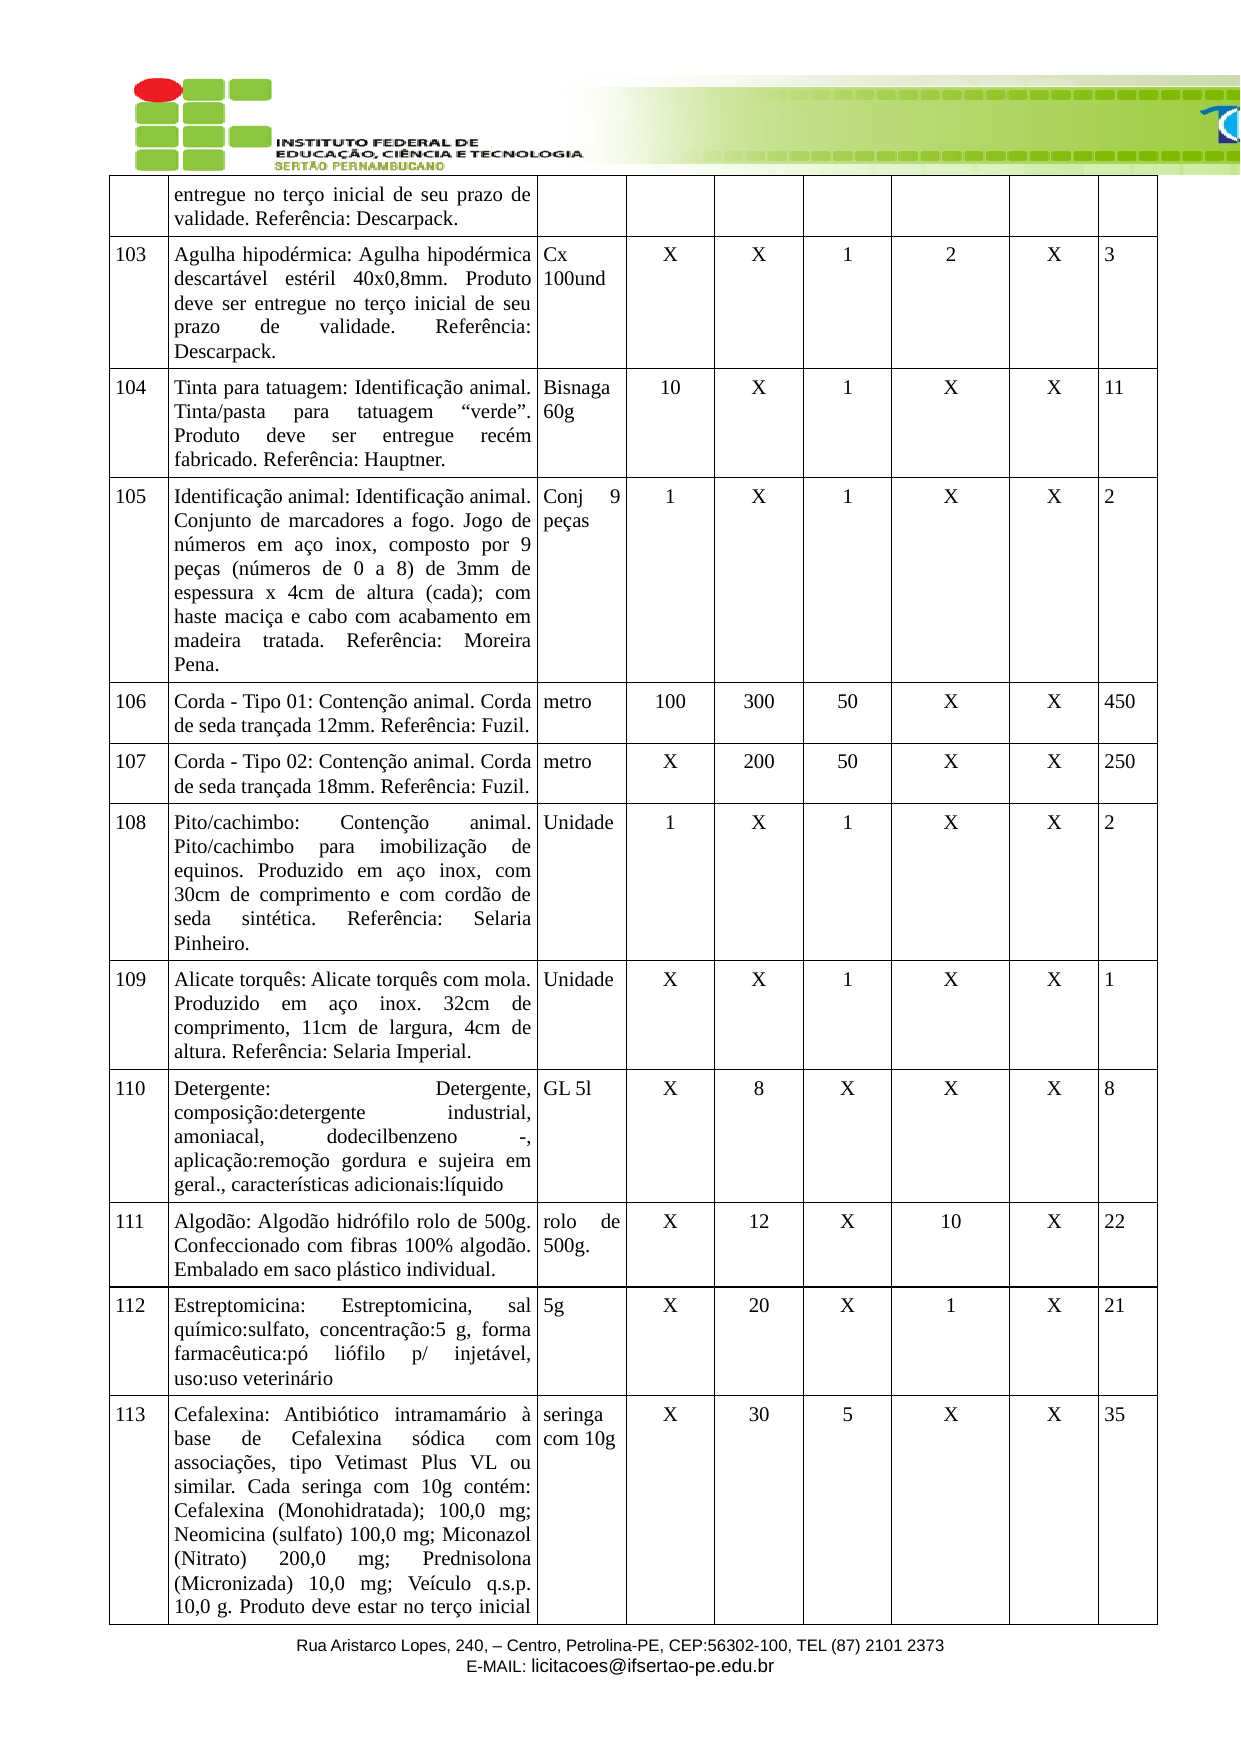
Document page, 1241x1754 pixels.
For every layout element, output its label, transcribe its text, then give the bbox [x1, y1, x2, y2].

table_cell X [892, 744, 1009, 803]
table_cell seringa com 10g [538, 1396, 626, 1624]
table_cell 1 [804, 237, 891, 368]
table_cell 113 [110, 1396, 168, 1624]
table_cell 22 [1099, 1203, 1157, 1286]
table_cell X [715, 369, 803, 477]
table_cell 250 [1099, 744, 1157, 803]
table_cell Cefalexina: Antibiótico intramamário à base de Cefalexina sódica com associações, tipo Vetimast Plus VL ou similar. Cada seringa com 10g contém: Cefalexina (Monohidratada); 100,0 mg; Neomicina (sulfato) 100,0 mg; Miconazol (Nitrato) 200,0 mg; Prednisolona (Micronizada) 10,0 mg; Veículo q.s.p. 10,0 g. Produto deve estar no terço inicial [169, 1396, 537, 1624]
table_cell Algodão: Algodão hidrófilo rolo de 500g. Confeccionado com fibras 100% algodão. Embalado em saco plástico individual. [169, 1203, 537, 1286]
table_cell Corda - Tipo 01: Contenção animal. Corda de seda trançada 12mm. Referência: Fuzil. [169, 683, 537, 743]
table_cell X [627, 1203, 714, 1286]
picture [118, 75, 1241, 175]
table_cell Cx 100und [538, 237, 626, 368]
table_cell metro [538, 744, 626, 803]
table_cell 1 [627, 478, 714, 682]
table_cell [627, 176, 714, 236]
table_cell 20 [715, 1288, 803, 1395]
table_cell Tinta para tatuagem: Identificação animal. Tinta/pasta para tatuagem “verde”. Produto deve ser entregue recém fabricado. Referência: Hauptner. [169, 369, 537, 477]
table_cell Conj 9 peças [538, 478, 626, 682]
table_cell X [627, 1396, 714, 1624]
table_cell [715, 176, 803, 236]
table_cell Alicate torquês: Alicate torquês com mola. Produzido em aço inox. 32cm de comprimento, 11cm de largura, 4cm de altura. Referência: Selaria Imperial. [169, 961, 537, 1069]
table_cell X [892, 961, 1009, 1069]
table_cell 100 [627, 683, 714, 743]
table_cell X [892, 478, 1009, 682]
table_cell [538, 176, 626, 236]
table_cell X [1010, 369, 1098, 477]
table_cell 103 [110, 237, 168, 368]
table_cell X [892, 804, 1009, 960]
table_cell X [1010, 744, 1098, 803]
table_cell Identificação animal: Identificação animal. Conjunto de marcadores a fogo. Jogo de números em aço inox, composto por 9 peças (números de 0 a 8) de 3mm de espessura x 4cm de altura (cada); com haste maciça e cabo com acabamento em madeira tratada. Referência: Moreira Pena. [169, 478, 537, 682]
table_cell 11 [1099, 369, 1157, 477]
table_cell 5g [538, 1288, 626, 1395]
table_cell [1099, 176, 1157, 236]
table_cell [110, 176, 168, 236]
table_cell Agulha hipodérmica: Agulha hipodérmica descartável estéril 40x0,8mm. Produto deve ser entregue no terço inicial de seu prazo de validade. Referência: Descarpack. [169, 237, 537, 368]
table_cell 2 [1099, 804, 1157, 960]
table_cell 110 [110, 1070, 168, 1202]
table_cell GL 5l [538, 1070, 626, 1202]
table_cell X [1010, 1203, 1098, 1286]
table_cell X [627, 1070, 714, 1202]
table_cell X [627, 1288, 714, 1395]
table_cell 10 [892, 1203, 1009, 1286]
table_cell X [1010, 804, 1098, 960]
table_cell 106 [110, 683, 168, 743]
table_cell X [715, 804, 803, 960]
table_cell X [1010, 961, 1098, 1069]
table_cell 8 [1099, 1070, 1157, 1202]
table_cell 50 [804, 683, 891, 743]
table_cell 300 [715, 683, 803, 743]
table_cell X [715, 961, 803, 1069]
table_cell entregue no terço inicial de seu prazo de validade. Referência: Descarpack. [169, 176, 537, 236]
table_cell Estreptomicina: Estreptomicina, sal químico:sulfato, concentração:5 g, forma farmacêutica:pó liófilo p/ injetável, uso:uso veterinário [169, 1288, 537, 1395]
table_cell 1 [804, 369, 891, 477]
table_cell 30 [715, 1396, 803, 1624]
table_cell Corda - Tipo 02: Contenção animal. Corda de seda trançada 18mm. Referência: Fuzil. [169, 744, 537, 803]
table_cell 2 [1099, 478, 1157, 682]
table_cell Unidade [538, 804, 626, 960]
table_cell 111 [110, 1203, 168, 1286]
table_cell 8 [715, 1070, 803, 1202]
table_cell 1 [804, 478, 891, 682]
table_cell 1 [804, 961, 891, 1069]
table_cell [804, 176, 891, 236]
table_cell X [1010, 478, 1098, 682]
table_cell metro [538, 683, 626, 743]
table_cell X [1010, 237, 1098, 368]
table_cell X [627, 237, 714, 368]
table_cell X [892, 369, 1009, 477]
table_cell 50 [804, 744, 891, 803]
table_cell 105 [110, 478, 168, 682]
table_cell 109 [110, 961, 168, 1069]
table_cell X [804, 1203, 891, 1286]
table_cell 12 [715, 1203, 803, 1286]
table_cell Unidade [538, 961, 626, 1069]
table_cell 107 [110, 744, 168, 803]
table_cell 1 [804, 804, 891, 960]
table_cell X [1010, 683, 1098, 743]
table_cell 112 [110, 1288, 168, 1395]
table_cell X [804, 1288, 891, 1395]
table_cell X [804, 1070, 891, 1202]
table_cell [892, 176, 1009, 236]
table_cell Bisnaga 60g [538, 369, 626, 477]
table_cell 35 [1099, 1396, 1157, 1624]
table_cell X [892, 1396, 1009, 1624]
table_cell Pito/cachimbo: Contenção animal. Pito/cachimbo para imobilização de equinos. Produzido em aço inox, com 30cm de comprimento e com cordão de seda sintética. Referência: Selaria Pinheiro. [169, 804, 537, 960]
table_cell X [892, 683, 1009, 743]
table_cell 5 [804, 1396, 891, 1624]
table_cell 3 [1099, 237, 1157, 368]
table_cell 1 [892, 1288, 1009, 1395]
table_cell X [715, 237, 803, 368]
table_cell X [1010, 1288, 1098, 1395]
table_cell [1010, 176, 1098, 236]
table_cell X [715, 478, 803, 682]
table_cell 450 [1099, 683, 1157, 743]
table_cell 104 [110, 369, 168, 477]
table_cell 1 [1099, 961, 1157, 1069]
table_cell 200 [715, 744, 803, 803]
table_cell 108 [110, 804, 168, 960]
table_cell 1 [627, 804, 714, 960]
table_cell X [1010, 1396, 1098, 1624]
table_cell Detergente: Detergente, composição:detergente industrial, amoniacal, dodecilbenzeno -, aplicação:remoção gordura e sujeira em geral., características adicionais:líquido [169, 1070, 537, 1202]
table_cell X [892, 1070, 1009, 1202]
table_cell 2 [892, 237, 1009, 368]
table_cell X [1010, 1070, 1098, 1202]
table_cell X [627, 961, 714, 1069]
table_cell X [627, 744, 714, 803]
table_cell 10 [627, 369, 714, 477]
table_cell 21 [1099, 1288, 1157, 1395]
table_cell rolo de 500g. [538, 1203, 626, 1286]
